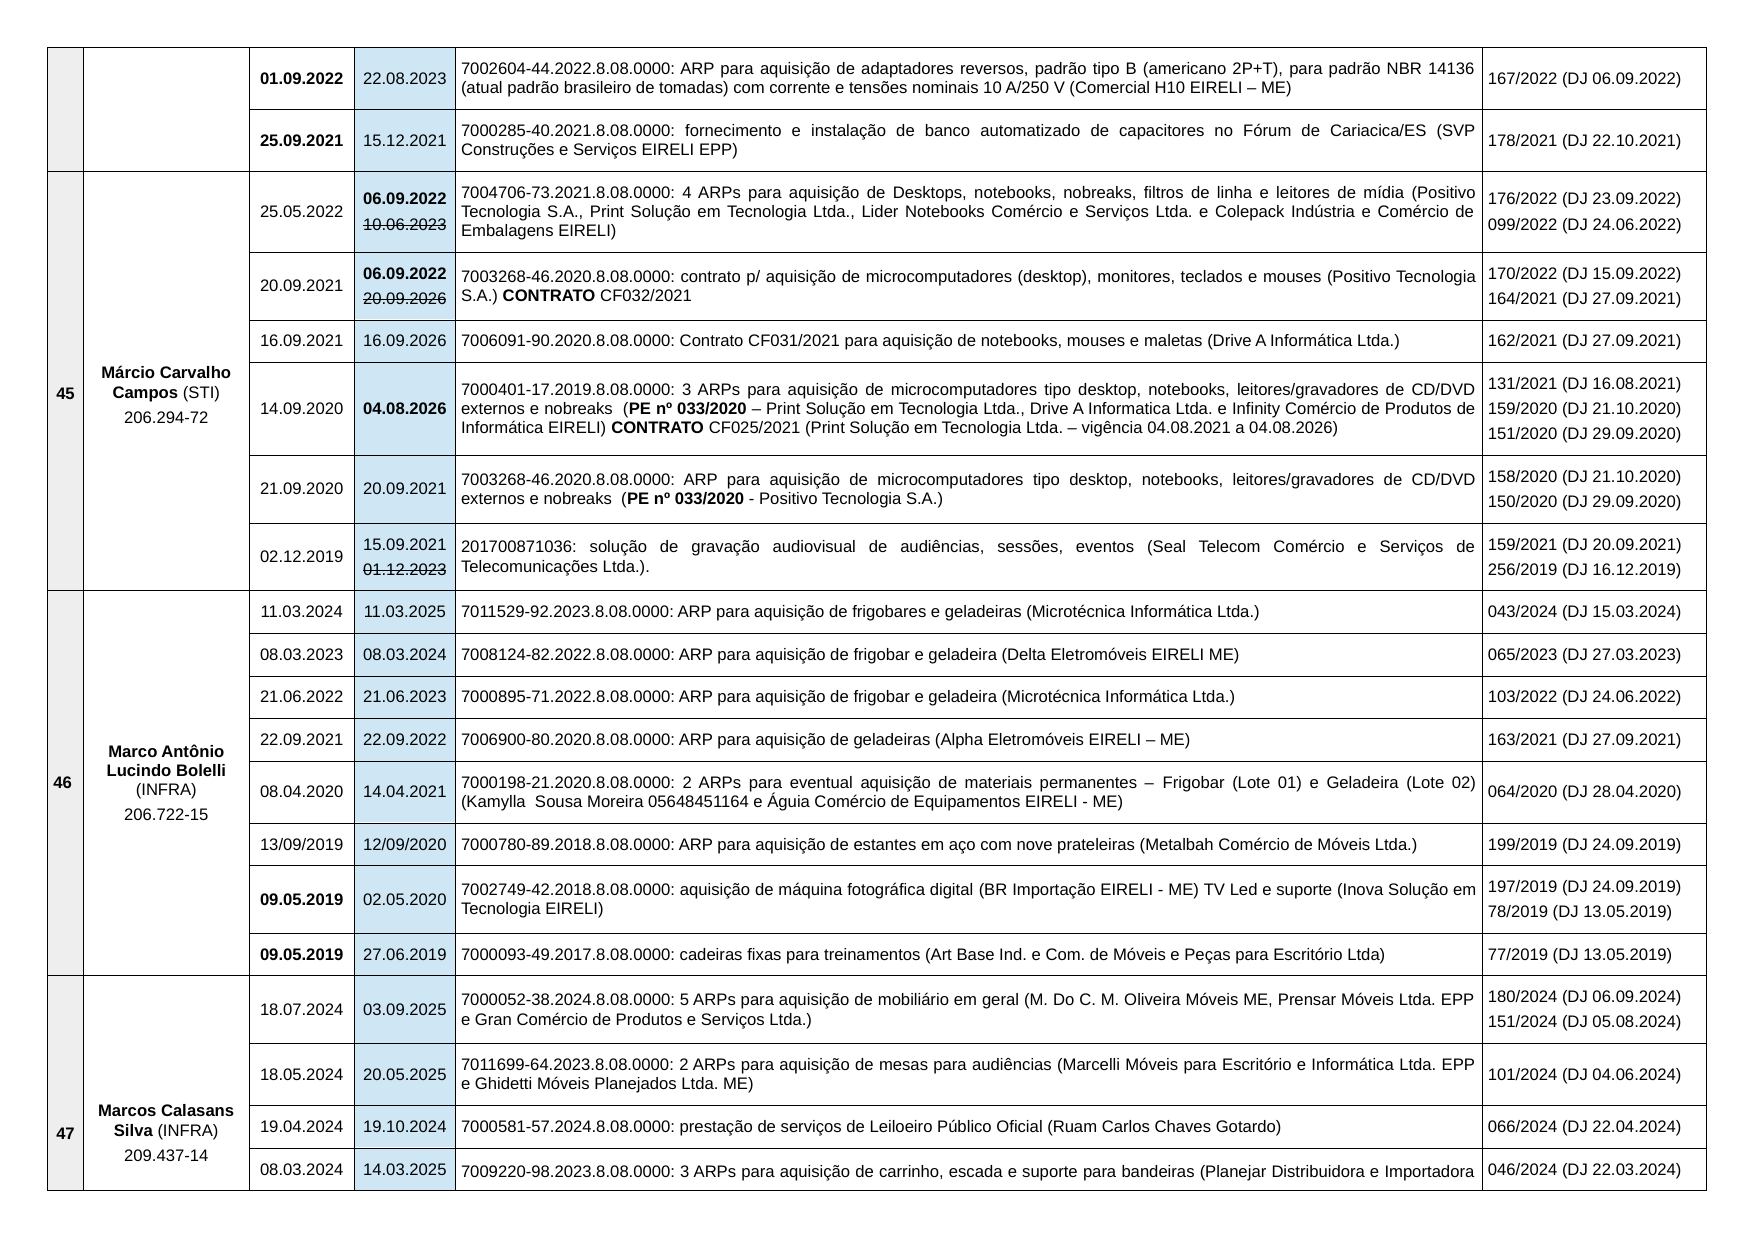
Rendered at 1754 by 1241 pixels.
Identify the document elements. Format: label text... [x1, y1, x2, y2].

table_cell 22.08.2023 [355, 48, 455, 109]
table_cell 7000198-21.2020.8.08.0000: 2 ARPs para eventual aquisição de materiais permanentes – Frigobar (Lote 01) e Geladeira (Lote 02) (Kamylla Sousa Moreira 05648451164 e Águia Comércio de Equipamentos EIRELI - ME) [456, 762, 1482, 822]
table_cell 08.03.2023 [250, 634, 354, 676]
table_cell 159/2021 (DJ 20.09.2021) 256/2019 (DJ 16.12.2019) [1483, 524, 1706, 590]
table_cell 7000093-49.2017.8.08.0000: cadeiras fixas para treinamentos (Art Base Ind. e Com. de Móveis e Peças para Escritório Ltda) [456, 934, 1482, 975]
table_cell 27.06.2019 [355, 934, 455, 975]
table_cell 11.03.2024 [250, 591, 354, 633]
table_cell 15.12.2021 [355, 110, 455, 171]
table_cell 065/2023 (DJ 27.03.2023) [1483, 634, 1706, 676]
table_cell 064/2020 (DJ 28.04.2020) [1483, 762, 1706, 822]
table_cell 16.09.2021 [250, 321, 354, 362]
table_cell 131/2021 (DJ 16.08.2021) 159/2020 (DJ 21.10.2020) 151/2020 (DJ 29.09.2020) [1483, 363, 1706, 455]
table_cell 7000895-71.2022.8.08.0000: ARP para aquisição de frigobar e geladeira (Microtécnica Informática Ltda.) [456, 677, 1482, 718]
table_cell 7011529-92.2023.8.08.0000: ARP para aquisição de frigobares e geladeiras (Microtécnica Informática Ltda.) [456, 591, 1482, 633]
table_cell 03.09.2025 [355, 976, 455, 1043]
table_cell 197/2019 (DJ 24.09.2019) 78/2019 (DJ 13.05.2019) [1483, 866, 1706, 933]
table_cell 20.09.2021 [355, 456, 455, 523]
table_cell 45 [48, 172, 83, 590]
table_cell 04.08.2026 [355, 363, 455, 455]
table_cell 162/2021 (DJ 27.09.2021) [1483, 321, 1706, 362]
table_cell 101/2024 (DJ 04.06.2024) [1483, 1044, 1706, 1105]
table_cell 7000052-38.2024.8.08.0000: 5 ARPs para aquisição de mobiliário em geral (M. Do C. M. Oliveira Móveis ME, Prensar Móveis Ltda. EPP e Gran Comércio de Produtos e Serviços Ltda.) [456, 976, 1482, 1043]
table_cell 7000401-17.2019.8.08.0000: 3 ARPs para aquisição de microcomputadores tipo desktop, notebooks, leitores/gravadores de CD/DVD externos e nobreaks (PE nº 033/2020 – Print Solução em Tecnologia Ltda., Drive A Informatica Ltda. e Infinity Comércio de Produtos de Informática EIRELI) CONTRATO CF025/2021 (Print Solução em Tecnologia Ltda. – vigência 04.08.2021 a 04.08.2026) [456, 363, 1482, 455]
table_cell 47 [48, 976, 83, 1190]
table_cell 13/09/2019 [250, 824, 354, 865]
table_cell 046/2024 (DJ 22.03.2024) [1483, 1149, 1706, 1190]
table_cell 103/2022 (DJ 24.06.2022) [1483, 677, 1706, 718]
table_cell 08.03.2024 [250, 1149, 354, 1190]
table_cell 18.07.2024 [250, 976, 354, 1043]
table_cell 20.09.2021 [250, 253, 354, 319]
table_cell 7011699-64.2023.8.08.0000: 2 ARPs para aquisição de mesas para audiências (Marcelli Móveis para Escritório e Informática Ltda. EPP e Ghidetti Móveis Planejados Ltda. ME) [456, 1044, 1482, 1105]
table_cell 7008124-82.2022.8.08.0000: ARP para aquisição de frigobar e geladeira (Delta Eletromóveis EIRELI ME) [456, 634, 1482, 676]
table_cell 7006091-90.2020.8.08.0000: Contrato CF031/2021 para aquisição de notebooks, mouses e maletas (Drive A Informática Ltda.) [456, 321, 1482, 362]
table_cell 02.05.2020 [355, 866, 455, 933]
table_cell 21.09.2020 [250, 456, 354, 523]
table_cell 158/2020 (DJ 21.10.2020) 150/2020 (DJ 29.09.2020) [1483, 456, 1706, 523]
table_cell 7002604-44.2022.8.08.0000: ARP para aquisição de adaptadores reversos, padrão tipo B (americano 2P+T), para padrão NBR 14136 (atual padrão brasileiro de tomadas) com corrente e tensões nominais 10 A/250 V (Comercial H10 EIRELI – ME) [456, 48, 1482, 109]
table_cell 22.09.2021 [250, 719, 354, 761]
table_cell [84, 48, 249, 171]
table_cell 7000780-89.2018.8.08.0000: ARP para aquisição de estantes em aço com nove prateleiras (Metalbah Comércio de Móveis Ltda.) [456, 824, 1482, 865]
table_cell 7006900-80.2020.8.08.0000: ARP para aquisição de geladeiras (Alpha Eletromóveis EIRELI – ME) [456, 719, 1482, 761]
table_cell 043/2024 (DJ 15.03.2024) [1483, 591, 1706, 633]
table_cell 25.09.2021 [250, 110, 354, 171]
table_cell 77/2019 (DJ 13.05.2019) [1483, 934, 1706, 975]
table_cell 19.10.2024 [355, 1106, 455, 1147]
table_cell 21.06.2022 [250, 677, 354, 718]
table_cell 14.04.2021 [355, 762, 455, 822]
table_cell 7002749-42.2018.8.08.0000: aquisição de máquina fotográfica digital (BR Importação EIRELI - ME) TV Led e suporte (Inova Solução em Tecnologia EIRELI) [456, 866, 1482, 933]
table_cell 46 [48, 591, 83, 975]
table_cell 12/09/2020 [355, 824, 455, 865]
table_cell 14.03.2025 [355, 1149, 455, 1190]
table_cell 170/2022 (DJ 15.09.2022) 164/2021 (DJ 27.09.2021) [1483, 253, 1706, 319]
table_cell [48, 48, 83, 171]
table_cell 11.03.2025 [355, 591, 455, 633]
table_cell 15.09.2021 01.12.2023 [355, 524, 455, 590]
table_cell 7003268-46.2020.8.08.0000: ARP para aquisição de microcomputadores tipo desktop, notebooks, leitores/gravadores de CD/DVD externos e nobreaks (PE nº 033/2020 - Positivo Tecnologia S.A.) [456, 456, 1482, 523]
table_cell 20.05.2025 [355, 1044, 455, 1105]
table_cell 066/2024 (DJ 22.04.2024) [1483, 1106, 1706, 1147]
table_cell 7003268-46.2020.8.08.0000: contrato p/ aquisição de microcomputadores (desktop), monitores, teclados e mouses (Positivo Tecnologia S.A.) CONTRATO CF032/2021 [456, 253, 1482, 319]
table_cell 7000285-40.2021.8.08.0000: fornecimento e instalação de banco automatizado de capacitores no Fórum de Cariacica/ES (SVP Construções e Serviços EIRELI EPP) [456, 110, 1482, 171]
table_cell 22.09.2022 [355, 719, 455, 761]
table_cell 21.06.2023 [355, 677, 455, 718]
table_cell 08.03.2024 [355, 634, 455, 676]
table_cell 167/2022 (DJ 06.09.2022) [1483, 48, 1706, 109]
table_cell 199/2019 (DJ 24.09.2019) [1483, 824, 1706, 865]
table_cell 178/2021 (DJ 22.10.2021) [1483, 110, 1706, 171]
table_cell Márcio Carvalho Campos (STI) 206.294-72 [84, 172, 249, 590]
table_cell 176/2022 (DJ 23.09.2022) 099/2022 (DJ 24.06.2022) [1483, 172, 1706, 252]
table_cell 09.05.2019 [250, 934, 354, 975]
table_cell 08.04.2020 [250, 762, 354, 822]
table_cell 01.09.2022 [250, 48, 354, 109]
table_cell 163/2021 (DJ 27.09.2021) [1483, 719, 1706, 761]
table_cell 7004706-73.2021.8.08.0000: 4 ARPs para aquisição de Desktops, notebooks, nobreaks, filtros de linha e leitores de mídia (Positivo Tecnologia S.A., Print Solução em Tecnologia Ltda., Lider Notebooks Comércio e Serviços Ltda. e Colepack Indústria e Comércio de Embalagens EIRELI) [456, 172, 1482, 252]
table_cell 06.09.2022 20.09.2026 [355, 253, 455, 319]
table_cell Marcos Calasans Silva (INFRA) 209.437-14 [84, 976, 249, 1190]
table_cell 14.09.2020 [250, 363, 354, 455]
table_cell 16.09.2026 [355, 321, 455, 362]
table_cell 7009220-98.2023.8.08.0000: 3 ARPs para aquisição de carrinho, escada e suporte para bandeiras (Planejar Distribuidora e Importadora [456, 1149, 1482, 1190]
table_cell 18.05.2024 [250, 1044, 354, 1105]
table_cell 25.05.2022 [250, 172, 354, 252]
table_cell 180/2024 (DJ 06.09.2024) 151/2024 (DJ 05.08.2024) [1483, 976, 1706, 1043]
table_cell Marco Antônio Lucindo Bolelli (INFRA) 206.722-15 [84, 591, 249, 975]
table_cell 19.04.2024 [250, 1106, 354, 1147]
table_cell 201700871036: solução de gravação audiovisual de audiências, sessões, eventos (Seal Telecom Comércio e Serviços de Telecomunicações Ltda.). [456, 524, 1482, 590]
table_cell 7000581-57.2024.8.08.0000: prestação de serviços de Leiloeiro Público Oficial (Ruam Carlos Chaves Gotardo) [456, 1106, 1482, 1147]
table_cell 06.09.2022 10.06.2023 [355, 172, 455, 252]
table_cell 02.12.2019 [250, 524, 354, 590]
table_cell 09.05.2019 [250, 866, 354, 933]
